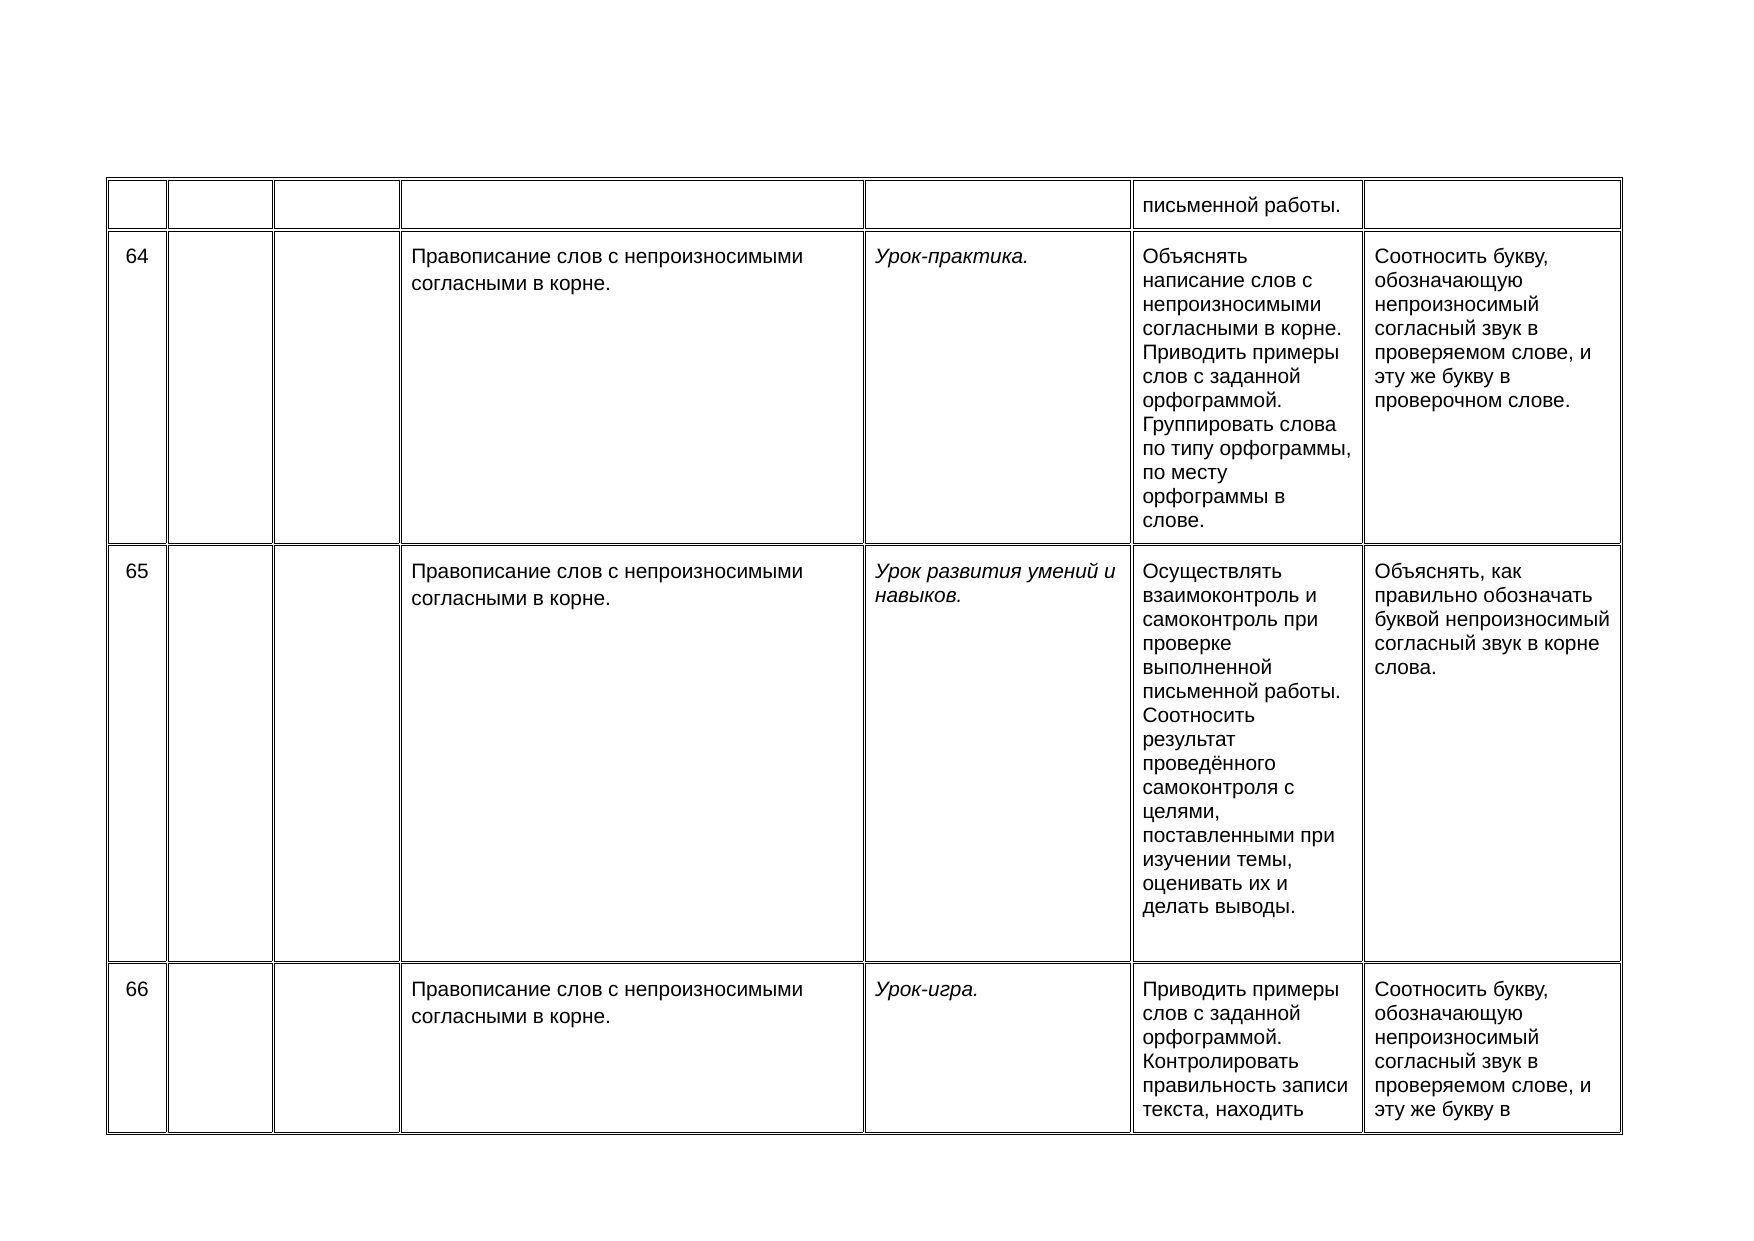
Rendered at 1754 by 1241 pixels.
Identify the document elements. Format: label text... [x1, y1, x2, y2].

table_cell [402, 181, 863, 228]
table_cell [275, 232, 399, 543]
table_cell Осуществлять взаимоконтроль и самоконтроль при проверке выполненной письменной работы. Соотносить результат проведённого самоконтроля с целями, поставленными при изучении темы, оценивать их и делать выводы. [1134, 546, 1362, 961]
table_cell [866, 181, 1130, 228]
table_cell Объяснять, как правильно обозначать буквой непроизносимый согласный звук в корне слова. [1365, 546, 1620, 961]
table_cell 66 [109, 964, 166, 1132]
table_cell письменной работы. [1134, 181, 1362, 228]
table_cell 65 [109, 546, 166, 961]
table_cell Правописание слов с непроизносимыми согласными в корне. [402, 232, 863, 543]
table_cell Соотносить букву, обозначающую непроизносимый согласный звук в проверяемом слове, и эту же букву в [1365, 964, 1620, 1132]
table_cell Урок-игра. [866, 964, 1130, 1132]
table_cell [275, 964, 399, 1132]
table_cell Правописание слов с непроизносимыми согласными в корне. [402, 964, 863, 1132]
table_cell [1365, 181, 1620, 228]
table_cell Объяснять написание слов с непроизносимыми согласными в корне. Приводить примеры слов с заданной орфограммой. Группировать слова по типу орфограммы, по месту орфограммы в слове. [1134, 232, 1362, 543]
table_cell [275, 181, 399, 228]
table_cell [109, 181, 166, 228]
table_cell Урок-практика. [866, 232, 1130, 543]
table_cell Урок развития умений и навыков. [866, 546, 1130, 961]
table_cell Приводить примеры слов с заданной орфограммой. Контролировать правильность записи текста, находить [1134, 964, 1362, 1132]
table_cell Правописание слов с непроизносимыми согласными в корне. [402, 546, 863, 961]
table_cell Соотносить букву, обозначающую непроизносимый согласный звук в проверяемом слове, и эту же букву в проверочном слове. [1365, 232, 1620, 543]
table_cell [169, 964, 272, 1132]
table_cell [169, 546, 272, 961]
table_cell [169, 232, 272, 543]
table_cell [275, 546, 399, 961]
table_cell 64 [109, 232, 166, 543]
table_cell [169, 181, 272, 228]
